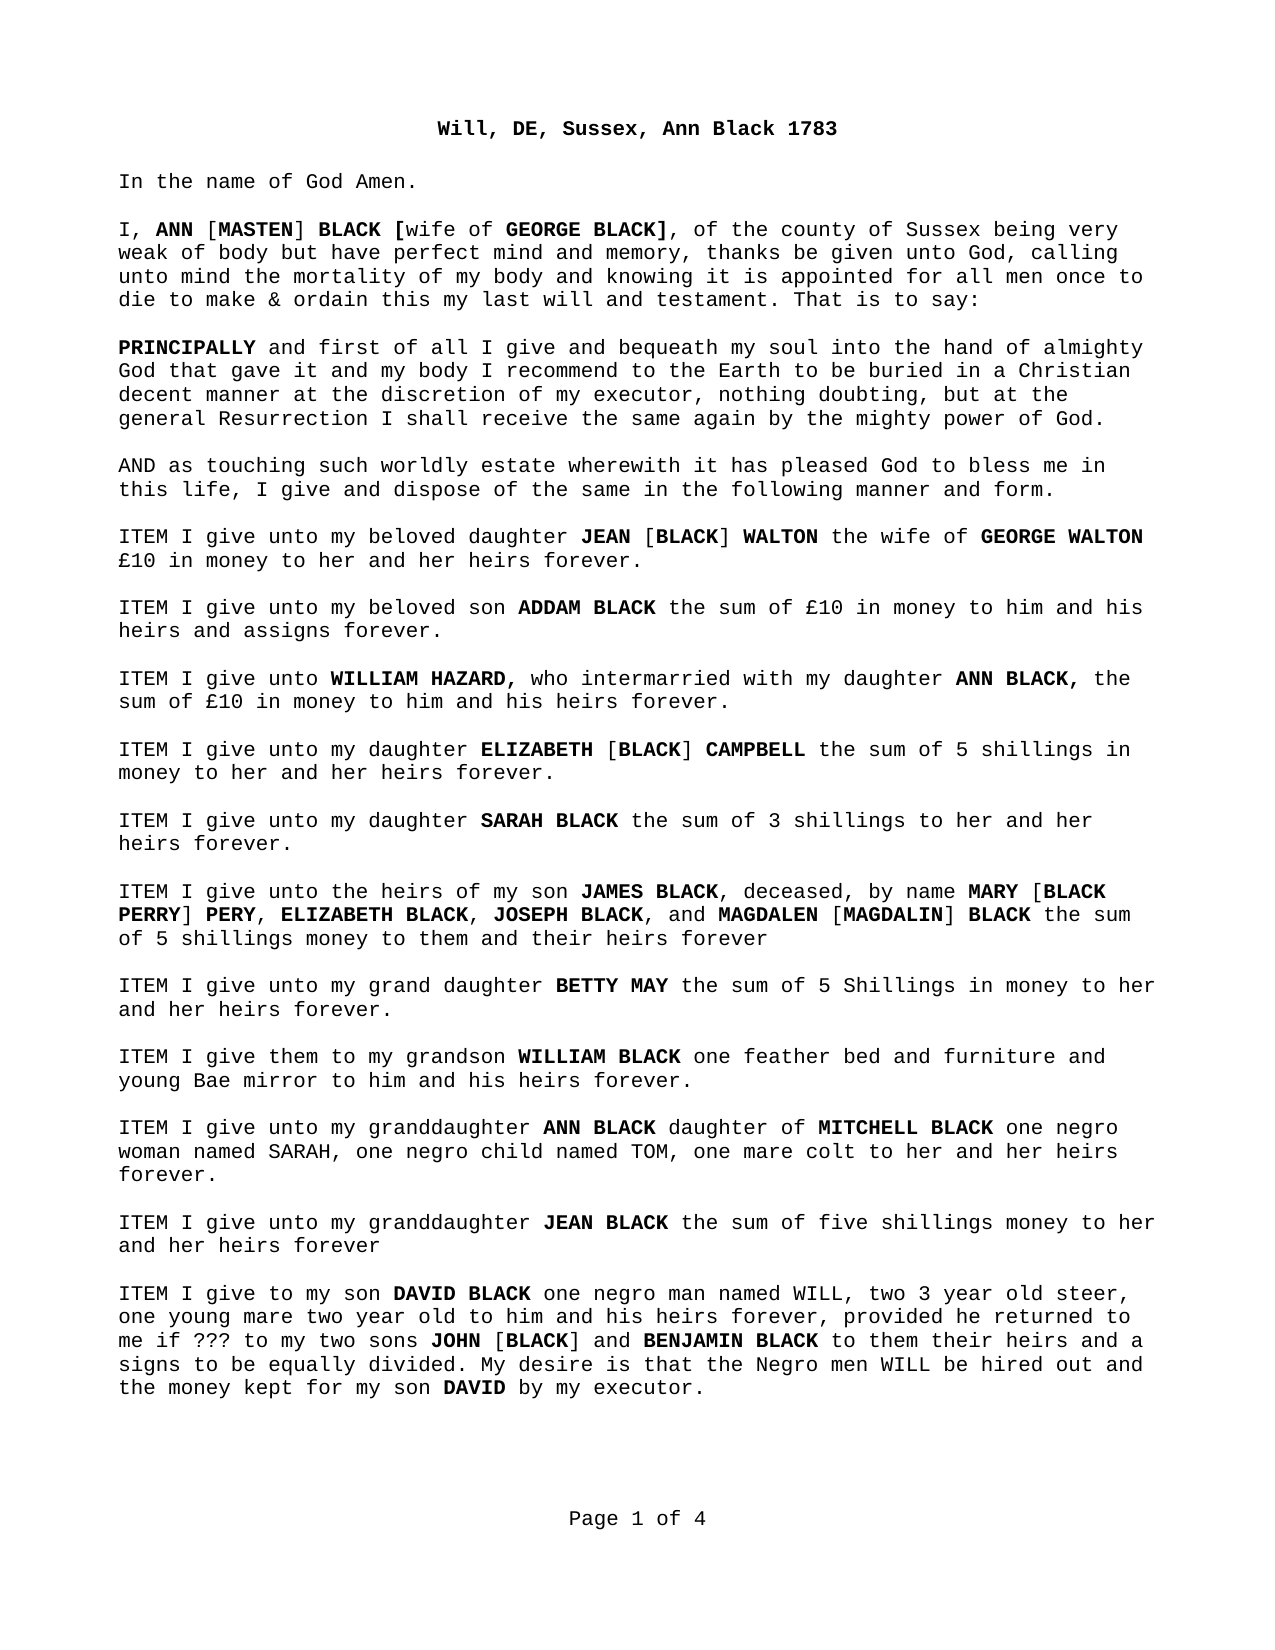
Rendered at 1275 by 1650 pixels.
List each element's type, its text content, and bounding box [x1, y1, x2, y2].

text ITEM I give unto my granddaughter Ann black daughter of Mitchell black one negro woman named Sarah, one negro child named Tom, one mare colt to her and her heirs forever. [118, 1117, 1157, 1188]
text ITEM I give to my son David black one negro man named will, two 3 year old steer, one young mare two year old to him and his heirs forever, provided he returned to me if ??? to my two sons John [black] and benjamin black to them their heirs and a signs to be equally divided. My desire is that the Negro men will be hired out and the money kept for my son David by my executor. [118, 1283, 1157, 1401]
text ITEM I give unto my grand daughter Betty May the sum of 5 Shillings in money to her and her heirs forever. [118, 975, 1157, 1022]
text In the name of God Amen. [118, 171, 1157, 195]
text ITEM I give unto my beloved daughter Jean [BLACK] Walton the wife of George Walton £10 in money to her and her heirs forever. [118, 526, 1157, 573]
text ITEM I give unto my beloved son Addam black the sum of £10 in money to him and his heirs and assigns forever. [118, 597, 1157, 644]
text ITEM I give unto the heirs of my son JAMES Black, deceased, by name Mary [BLACK Perry] Pery, Elizabeth black, Joseph black, and Magdalen [Magdalin] black the sum of 5 shillings money to them and their heirs forever [118, 881, 1157, 952]
text ITEM I give them to my grandson William black one feather bed and furniture and young Bae mirror to him and his heirs forever. [118, 1046, 1157, 1093]
text ITEM I give unto William hazard, who intermarried with my daughter ANN black, the sum of £10 in money to him and his heirs forever. [118, 668, 1157, 715]
text ITEM I give unto my daughter Sarah black the sum of 3 shillings to her and her heirs forever. [118, 810, 1157, 857]
text ITEM I give unto my daughter Elizabeth [BLACK] Campbell the sum of 5 shillings in money to her and her heirs forever. [118, 739, 1157, 786]
text ITEM I give unto my granddaughter Jean black the sum of five shillings money to her and her heirs forever [118, 1212, 1157, 1259]
text Principally and first of all I give and bequeath my soul into the hand of almighty God that gave it and my body I recommend to the Earth to be buried in a Christian decent manner at the discretion of my executor, nothing doubting, but at the general Resurrection I shall receive the same again by the mighty power of God. [118, 337, 1157, 431]
text I, ann [MASTEN] black [wife of GEORGE BLACK], of the county of Sussex being very weak of body but have perfect mind and memory, thanks be given unto God, calling unto mind the mortality of my body and knowing it is appointed for all men once to die to make & ordain this my last will and testament. That is to say: [118, 218, 1157, 313]
text And as touching such worldly estate wherewith it has pleased God to bless me in this life, I give and dispose of the same in the following manner and form. [118, 455, 1157, 502]
